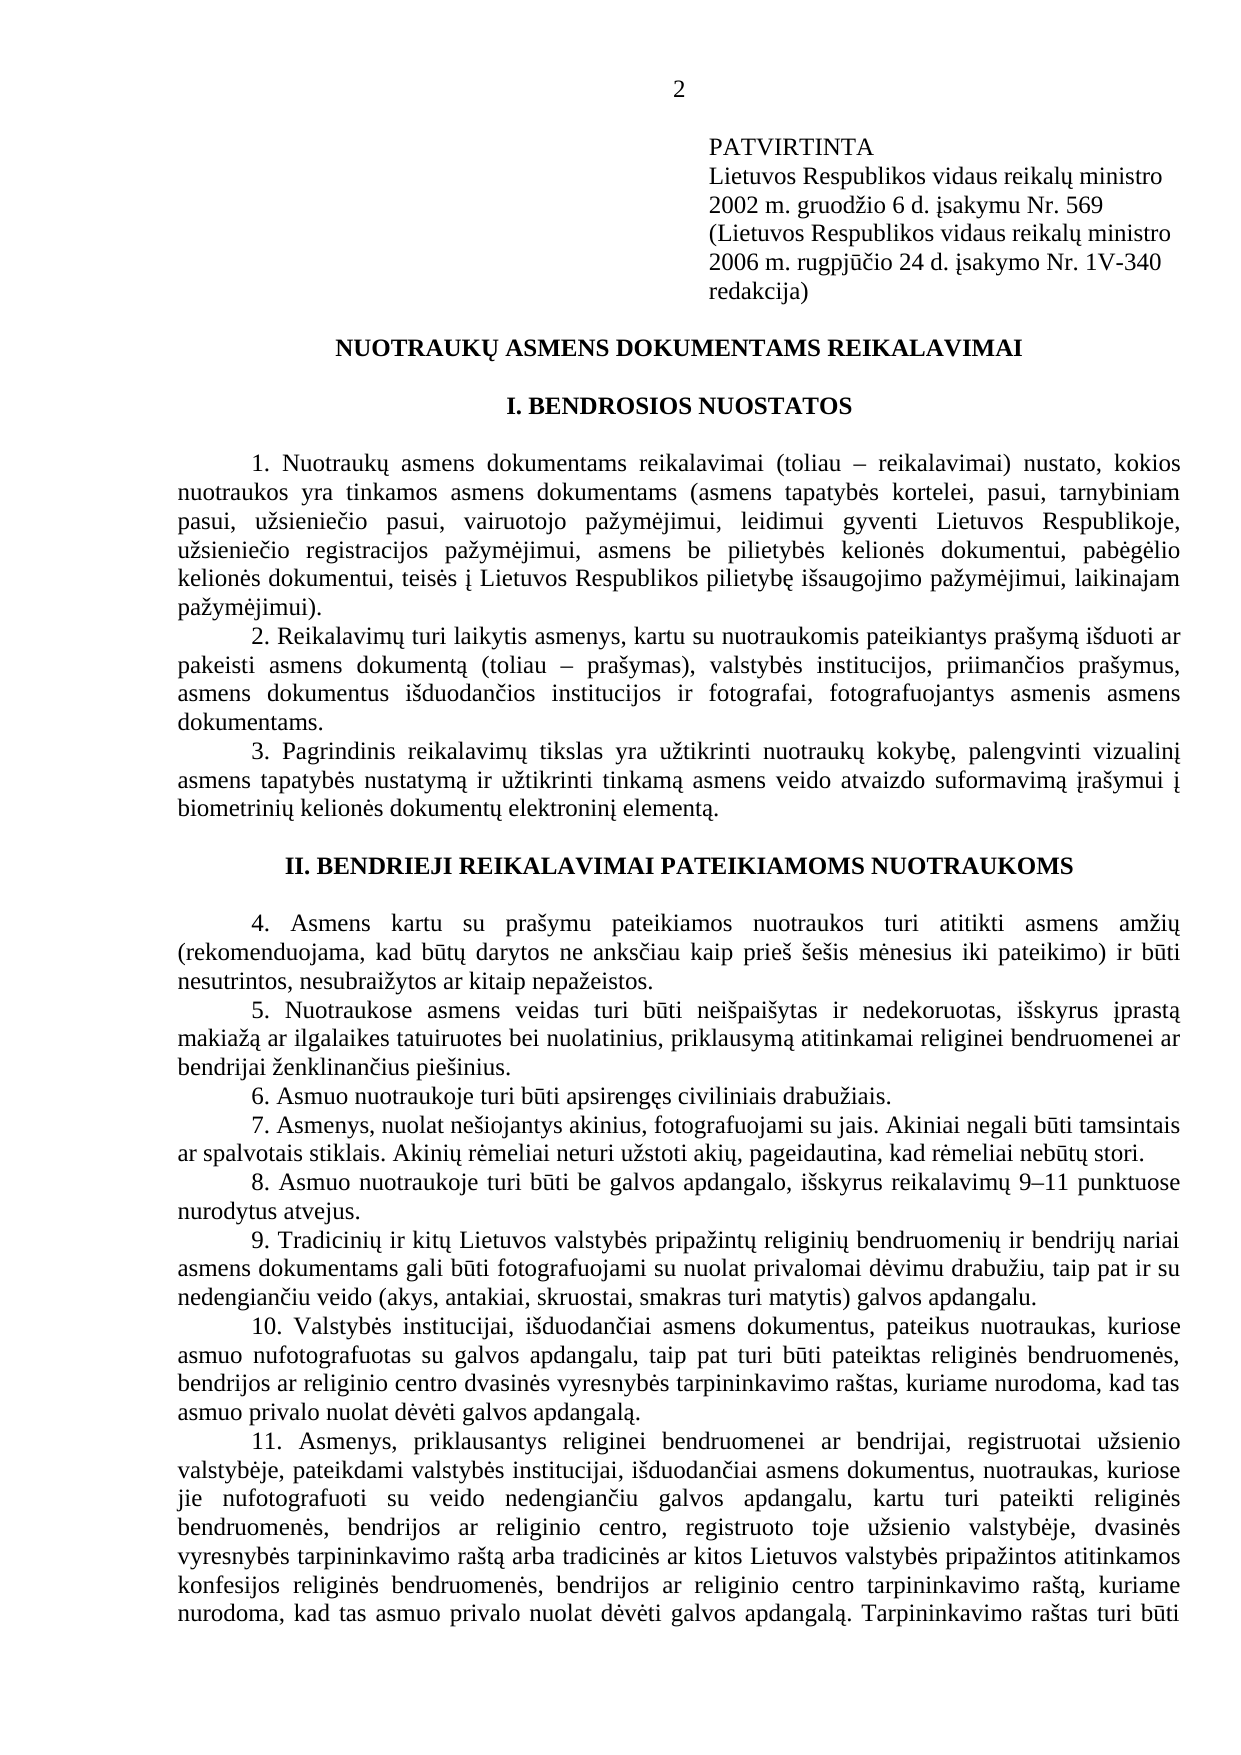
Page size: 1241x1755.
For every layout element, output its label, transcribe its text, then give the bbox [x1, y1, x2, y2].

text 8. Asmuo nuotraukoje turi būti be galvos apdangalo, išskyrus reikalavimų 9–11 punktuose nurodytus atvejus. [177, 1167, 1181, 1225]
text 2. Reikalavimų turi laikytis asmenys, kartu su nuotraukomis pateikiantys prašymą išduoti ar pakeisti asmens dokumentą (toliau – prašymas), valstybės institucijos, priimančios prašymus, asmens dokumentus išduodančios institucijos ir fotografai, fotografuojantys asmenis asmens dokumentams. [177, 621, 1181, 736]
text 1. Nuotraukų asmens dokumentams reikalavimai (toliau – reikalavimai) nustato, kokios nuotraukos yra tinkamos asmens dokumentams (asmens tapatybės kortelei, pasui, tarnybiniam pasui, užsieniečio pasui, vairuotojo pažymėjimui, leidimui gyventi Lietuvos Respublikoje, užsieniečio registracijos pažymėjimui, asmens be pilietybės kelionės dokumentui, pabėgėlio kelionės dokumentui, teisės į Lietuvos Respublikos pilietybę išsaugojimo pažymėjimui, laikinajam pažymėjimui). [177, 448, 1181, 621]
text 10. Valstybės institucijai, išduodančiai asmens dokumentus, pateikus nuotraukas, kuriose asmuo nufotografuotas su galvos apdangalu, taip pat turi būti pateiktas religinės bendruomenės, bendrijos ar religinio centro dvasinės vyresnybės tarpininkavimo raštas, kuriame nurodoma, kad tas asmuo privalo nuolat dėvėti galvos apdangalą. [177, 1311, 1181, 1426]
text I. BENDROSIOS NUOSTATOS [177, 391, 1181, 420]
text NUOTRAUKŲ ASMENS DOKUMENTAMS REIKALAVIMAI [177, 333, 1181, 362]
text 5. Nuotraukose asmens veidas turi būti neišpaišytas ir nedekoruotas, išskyrus įprastą makiažą ar ilgalaikes tatuiruotes bei nuolatinius, priklausymą atitinkamai religinei bendruomenei ar bendrijai ženklinančius piešinius. [177, 995, 1181, 1081]
text PATVIRTINTA [177, 132, 1181, 161]
text 2006 m. rugpjūčio 24 d. įsakymo Nr. 1V-340 [177, 247, 1181, 276]
text 6. Asmuo nuotraukoje turi būti apsirengęs civiliniais drabužiais. [177, 1081, 1181, 1110]
text redakcija) [177, 276, 1181, 305]
text Lietuvos Respublikos vidaus reikalų ministro [177, 161, 1181, 190]
text 11. Asmenys, priklausantys religinei bendruomenei ar bendrijai, registruotai užsienio valstybėje, pateikdami valstybės institucijai, išduodančiai asmens dokumentus, nuotraukas, kuriose jie nufotografuoti su veido nedengiančiu galvos apdangalu, kartu turi pateikti religinės bendruomenės, bendrijos ar religinio centro, registruoto toje užsienio valstybėje, dvasinės vyresnybės tarpininkavimo raštą arba tradicinės ar kitos Lietuvos valstybės pripažintos atitinkamos konfesijos religinės bendruomenės, bendrijos ar religinio centro tarpininkavimo raštą, kuriame nurodoma, kad tas asmuo privalo nuolat dėvėti galvos apdangalą. Tarpininkavimo raštas turi būti [177, 1426, 1181, 1627]
text (Lietuvos Respublikos vidaus reikalų ministro [177, 218, 1181, 247]
text 3. Pagrindinis reikalavimų tikslas yra užtikrinti nuotraukų kokybę, palengvinti vizualinį asmens tapatybės nustatymą ir užtikrinti tinkamą asmens veido atvaizdo suformavimą įrašymui į biometrinių kelionės dokumentų elektroninį elementą. [177, 736, 1181, 822]
text 2002 m. gruodžio 6 d. įsakymu Nr. 569 [177, 190, 1181, 218]
text 9. Tradicinių ir kitų Lietuvos valstybės pripažintų religinių bendruomenių ir bendrijų nariai asmens dokumentams gali būti fotografuojami su nuolat privalomai dėvimu drabužiu, taip pat ir su nedengiančiu veido (akys, antakiai, skruostai, smakras turi matytis) galvos apdangalu. [177, 1225, 1181, 1311]
text 7. Asmenys, nuolat nešiojantys akinius, fotografuojami su jais. Akiniai negali būti tamsintais ar spalvotais stiklais. Akinių rėmeliai neturi užstoti akių, pageidautina, kad rėmeliai nebūtų stori. [177, 1110, 1181, 1167]
text 4. Asmens kartu su prašymu pateikiamos nuotraukos turi atitikti asmens amžių (rekomenduojama, kad būtų darytos ne anksčiau kaip prieš šešis mėnesius iki pateikimo) ir būti nesutrintos, nesubraižytos ar kitaip nepažeistos. [177, 908, 1181, 995]
text II. BENDRIEJI REIKALAVIMAI PATEIKIAMOMS NUOTRAUKOMS [177, 851, 1181, 880]
